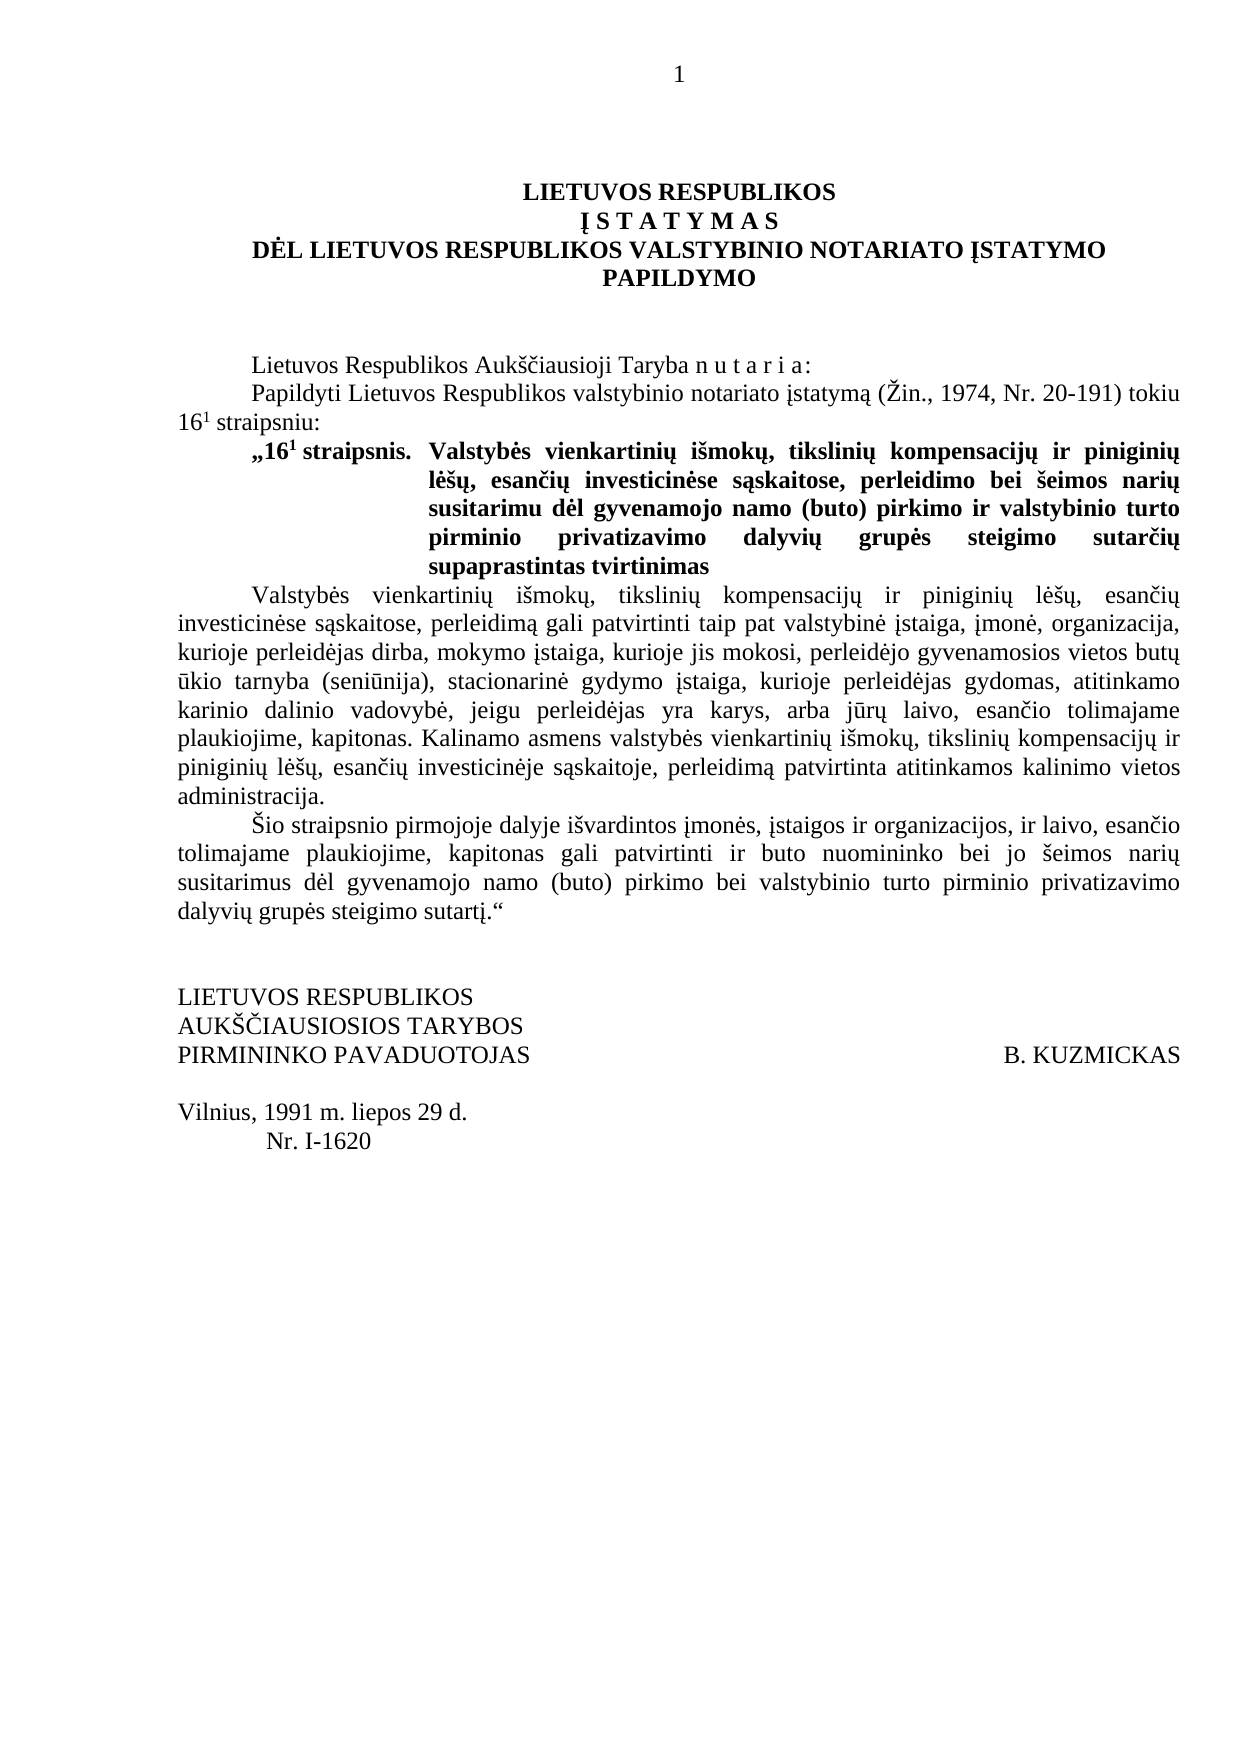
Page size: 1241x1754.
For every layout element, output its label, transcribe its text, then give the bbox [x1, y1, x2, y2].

text Vilnius, 1991 m. liepos 29 d. [177, 1097, 1181, 1126]
text Nr. I-1620 [177, 1126, 1181, 1155]
text LIETUVOS RESPUBLIKOS [177, 982, 1181, 1011]
text Papildyti Lietuvos Respublikos valstybinio notariato įstatymą (Žin., 1974, Nr. 20-191) tokiu 161 straipsniu: [177, 378, 1181, 436]
text Į S T A T Y M A S [177, 206, 1181, 235]
text LIETUVOS RESPUBLIKOS [177, 177, 1181, 206]
text Šio straipsnio pirmojoje dalyje išvardintos įmonės, įstaigos ir organizacijos, ir laivo, esančio tolimajame plaukiojime, kapitonas gali patvirtinti ir buto nuomininko bei jo šeimos narių susitarimus dėl gyvenamojo namo (buto) pirkimo bei valstybinio turto pirminio privatizavimo dalyvių grupės steigimo sutartį.“ [177, 810, 1181, 925]
text Lietuvos Respublikos Aukščiausioji Taryba nutaria: [177, 350, 1181, 378]
text DĖL LIETUVOS RESPUBLIKOS VALSTYBINIO NOTARIATO ĮSTATYMO PAPILDYMO [177, 235, 1181, 292]
text AUKŠČIAUSIOSIOS TARYBOS [177, 1011, 1181, 1040]
text Valstybės vienkartinių išmokų, tikslinių kompensacijų ir piniginių lėšų, esančių investicinėse sąskaitose, perleidimą gali patvirtinti taip pat valstybinė įstaiga, įmonė, organizacija, kurioje perleidėjas dirba, mokymo įstaiga, kurioje jis mokosi, perleidėjo gyvenamosios vietos butų ūkio tarnyba (seniūnija), stacionarinė gydymo įstaiga, kurioje perleidėjas gydomas, atitinkamo karinio dalinio vadovybė, jeigu perleidėjas yra karys, arba jūrų laivo, esančio tolimajame plaukiojime, kapitonas. Kalinamo asmens valstybės vienkartinių išmokų, tikslinių kompensacijų ir piniginių lėšų, esančių investicinėje sąskaitoje, perleidimą patvirtinta atitinkamos kalinimo vietos administracija. [177, 580, 1181, 810]
text PIRMININKO PAVADUOTOJAS B. KUZMICKAS [177, 1040, 1181, 1068]
text „161 straipsnis. Valstybės vienkartinių išmokų, tikslinių kompensacijų ir piniginių lėšų, esančių investicinėse sąskaitose, perleidimo bei šeimos narių susitarimu dėl gyvenamojo namo (buto) pirkimo ir valstybinio turto pirminio privatizavimo dalyvių grupės steigimo sutarčių supaprastintas tvirtinimas [251, 436, 1181, 580]
